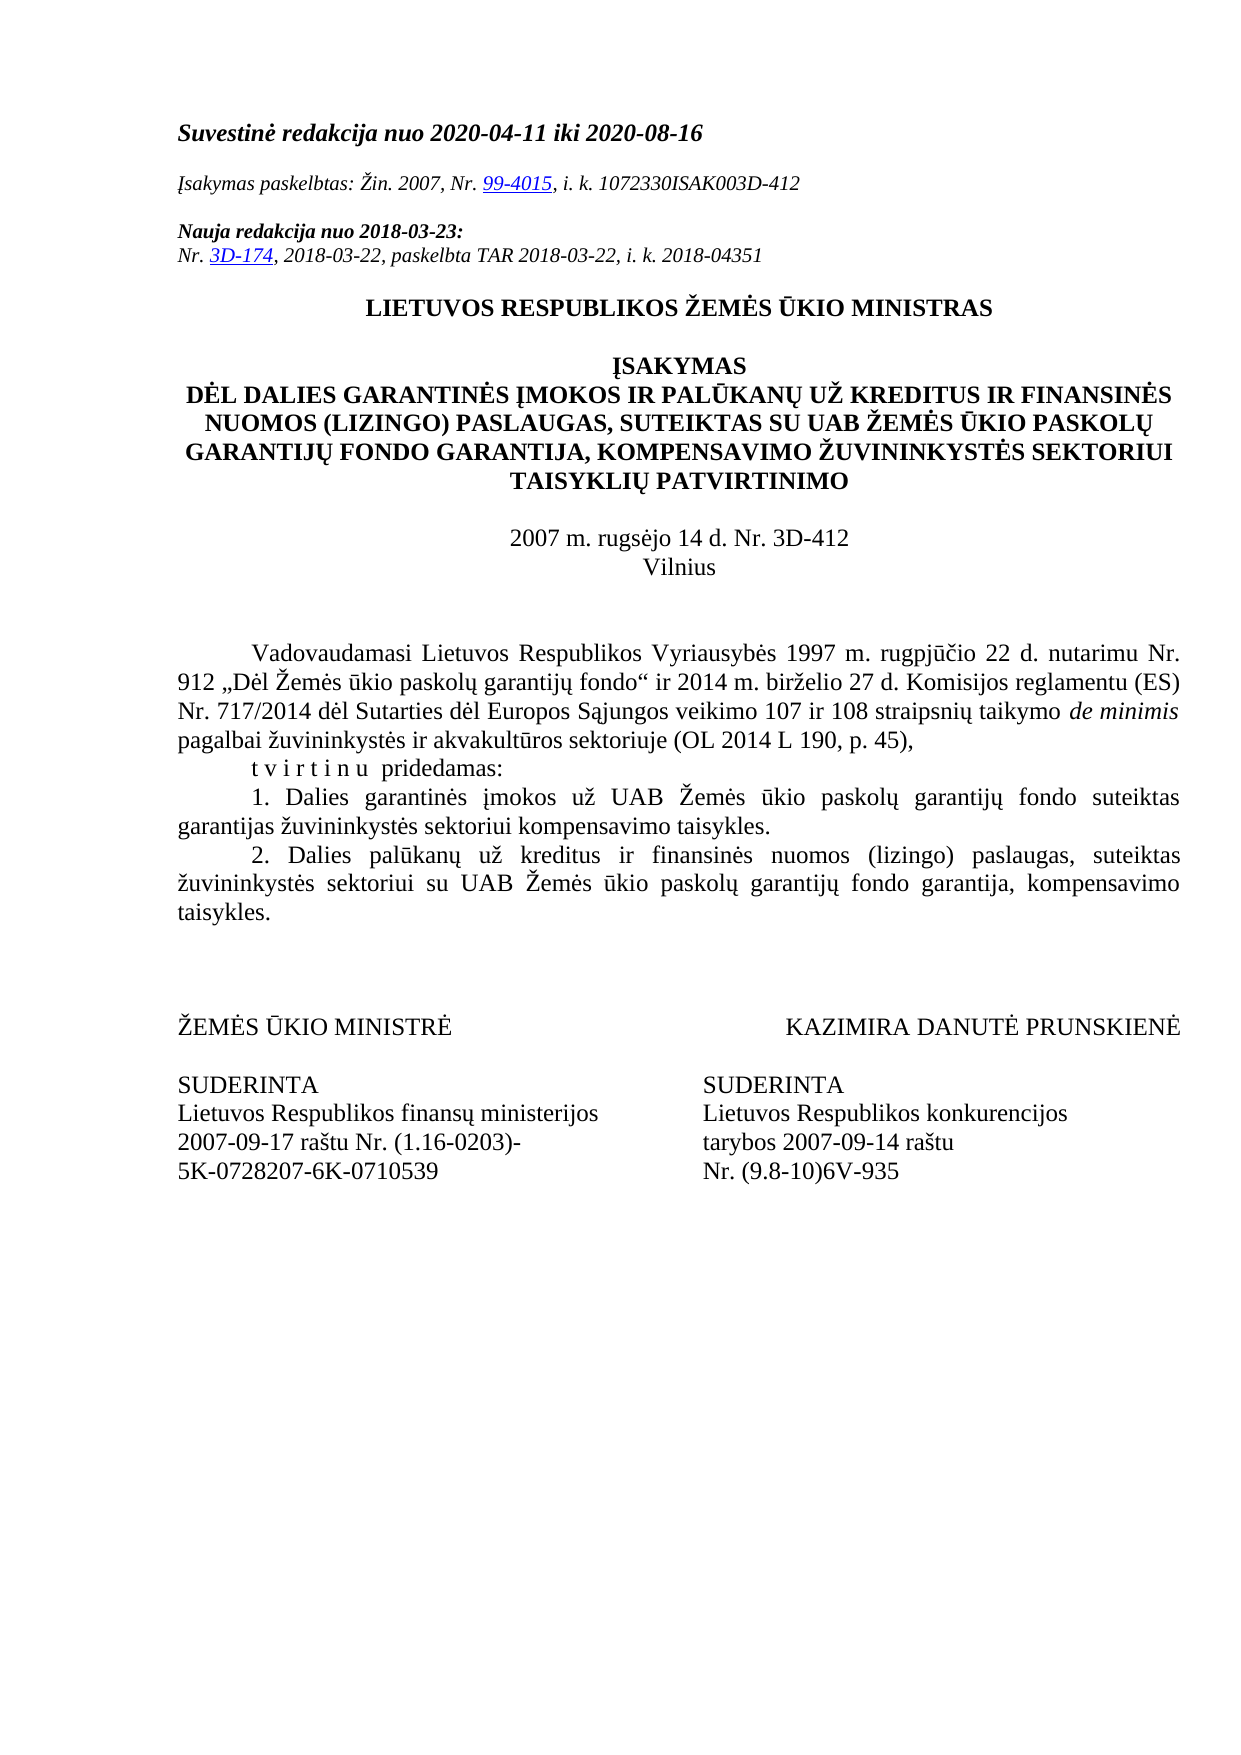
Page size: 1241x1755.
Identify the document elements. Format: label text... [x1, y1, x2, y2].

text Suvestinė redakcija nuo 2020-04-11 iki 2020-08-16 [177, 118, 1181, 147]
text Vilnius [177, 552, 1181, 581]
text 1. Dalies garantinės įmokos už UAB Žemės ūkio paskolų garantijų fondo suteiktas garantijas žuvininkystės sektoriui kompensavimo taisykles. [177, 782, 1181, 840]
text Nr. 3D-174, 2018-03-22, paskelbta TAR 2018-03-22, i. k. 2018-04351 [177, 243, 1181, 267]
text Nauja redakcija nuo 2018-03-23: [177, 219, 1181, 243]
text LIETUVOS RESPUBLIKOS ŽEMĖS ŪKIO MINISTRAS [177, 293, 1181, 322]
text tvirtinu pridedamas: [177, 753, 1181, 782]
text 2007 m. rugsėjo 14 d. Nr. 3D-412 [177, 523, 1181, 552]
text DĖL DALIES GARANTINĖS ĮMOKOS IR PALŪKANŲ UŽ KREDITUS IR FINANSINĖS NUOMOS (LIZINGO) PASLAUGAS, SUTEIKTAS SU UAB ŽEMĖS ŪKIO PASKOLŲ GARANTIJŲ FONDO GARANTIJA, KOMPENSAVIMO ŽUVININKYSTĖS SEKTORIUI TAISYKLIŲ PATVIRTINIMO [177, 380, 1181, 495]
text 2007-09-17 raštu Nr. (1.16-0203)- tarybos 2007-09-14 raštu [177, 1127, 1181, 1156]
text 5K-0728207-6K-0710539 Nr. (9.8-10)6V-935 [177, 1156, 1181, 1185]
text Vadovaudamasi Lietuvos Respublikos Vyriausybės 1997 m. rugpjūčio 22 d. nutarimu Nr. 912 „Dėl Žemės ūkio paskolų garantijų fondo“ ir 2014 m. birželio 27 d. Komisijos reglamentu (ES) Nr. 717/2014 dėl Sutarties dėl Europos Sąjungos veikimo 107 ir 108 straipsnių taikymo de minimis pagalbai žuvininkystės ir akvakultūros sektoriuje (OL 2014 L 190, p. 45), [177, 638, 1181, 753]
text SUDERINTA SUDERINTA [177, 1070, 1181, 1098]
text Lietuvos Respublikos finansų ministerijos Lietuvos Respublikos konkurencijos [177, 1098, 1181, 1127]
text Įsakymas paskelbtas: Žin. 2007, Nr. 99-4015, i. k. 1072330ISAK003D-412 [177, 171, 1181, 195]
text 2. Dalies palūkanų už kreditus ir finansinės nuomos (lizingo) paslaugas, suteiktas žuvininkystės sektoriui su UAB Žemės ūkio paskolų garantijų fondo garantija, kompensavimo taisykles. [177, 840, 1181, 926]
text ŽEMĖS ŪKIO MINISTRĖ KAZIMIRA DANUTĖ PRUNSKIENĖ [177, 1012, 1181, 1041]
text ĮSAKYMAS [177, 351, 1181, 380]
